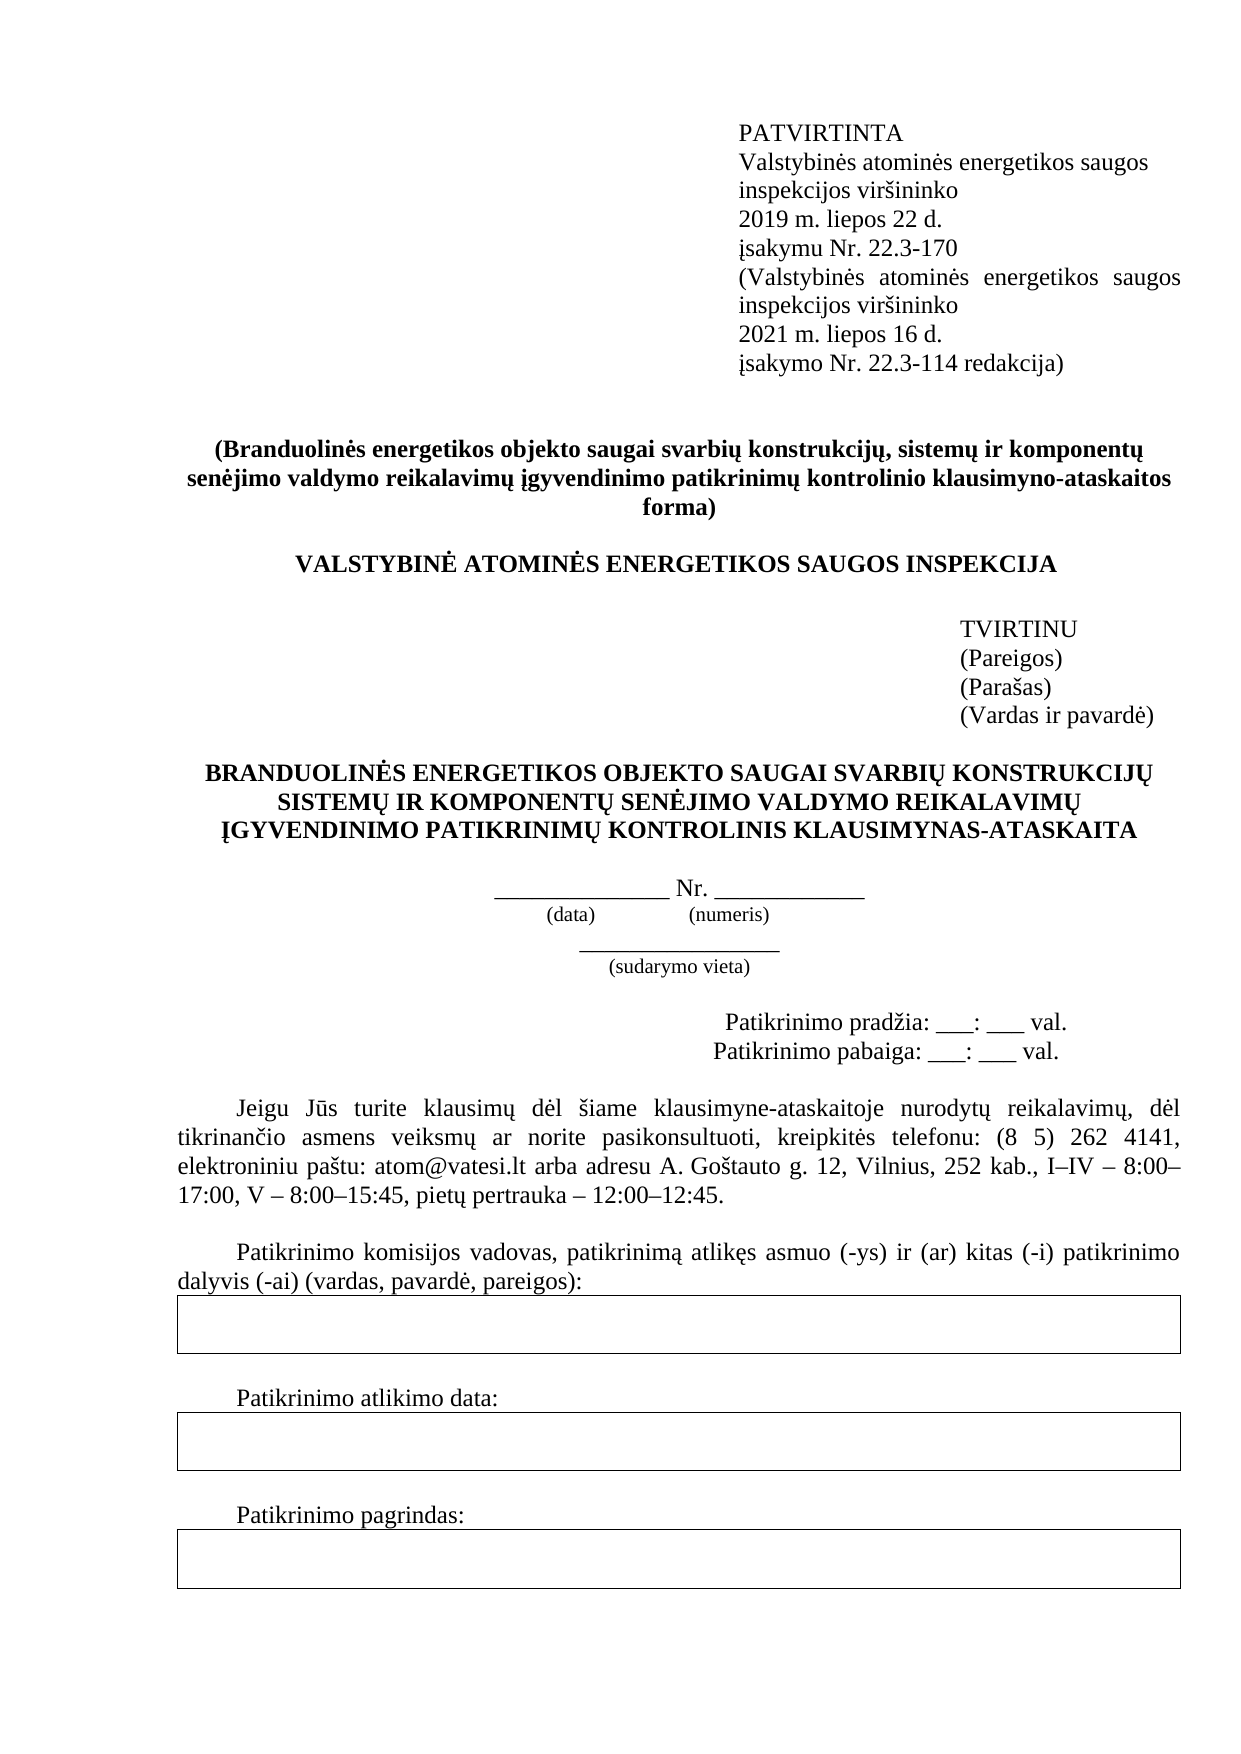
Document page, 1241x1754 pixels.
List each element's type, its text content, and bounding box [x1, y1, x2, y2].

text Patikrinimo pradžia: ___: ___ val. [447, 1007, 1181, 1036]
text Patikrinimo pabaiga: ___: ___ val. [447, 1036, 1181, 1065]
text (sudarymo vieta) [177, 954, 1181, 978]
table_header [178, 1296, 1180, 1353]
text (Vardas ir pavardė) [842, 700, 1181, 729]
table_header [178, 1413, 1180, 1470]
text BRANDUOLINĖS ENERGETIKOS OBJEKTO SAUGAI SVARBIŲ KONSTRUKCIJŲ SISTEMŲ IR KOMPONENTŲ SENĖJIMO VALDYMO REIKALAVIMŲ ĮGYVENDINIMO PATIKRINIMŲ KONTROLINIS KLAUSIMYNAS-ATASKAITA [177, 758, 1181, 844]
text ______________ Nr. ____________ [177, 873, 1181, 902]
text VALSTYBINĖ ATOMINĖS ENERGETIKOS SAUGOS INSPEKCIJA [177, 549, 1181, 578]
text 2019 m. liepos 22 d. [738, 204, 1181, 233]
text (Pareigos) [842, 643, 1181, 672]
text (Parašas) [842, 672, 1181, 700]
text įsakymu Nr. 22.3-170 [738, 233, 1181, 262]
text (Valstybinės atominės energetikos saugos inspekcijos viršininko [738, 262, 1181, 319]
text 2021 m. liepos 16 d. [738, 319, 1181, 348]
text Jeigu Jūs turite klausimų dėl šiame klausimyne-ataskaitoje nurodytų reikalavimų, dėl tikrinančio asmens veiksmų ar norite pasikonsultuoti, kreipkitės telefonu: (8 5) 262 4141, elektroniniu paštu: atom@vatesi.lt arba adresu A. Goštauto g. 12, Vilnius, 252 kab., I–IV – 8:00–17:00, V – 8:00–15:45, pietų pertrauka – 12:00–12:45. [177, 1093, 1181, 1208]
text Patikrinimo komisijos vadovas, patikrinimą atlikęs asmuo (-ys) ir (ar) kitas (-i) patikrinimo dalyvis (-ai) (vardas, pavardė, pareigos): [177, 1237, 1181, 1295]
text Patikrinimo atlikimo data: [177, 1383, 1181, 1412]
text (data) (numeris) [502, 902, 1181, 926]
text inspekcijos viršininko [738, 176, 1181, 204]
text ________________ [177, 926, 1181, 954]
text Valstybinės atominės energetikos saugos [738, 147, 1181, 176]
text įsakymo Nr. 22.3-114 redakcija) [738, 348, 1181, 377]
text PATVIRTINTA [738, 118, 1181, 147]
text (Branduolinės energetikos objekto saugai svarbių konstrukcijų, sistemų ir komponentų senėjimo valdymo reikalavimų įgyvendinimo patikrinimų kontrolinio klausimyno-ataskaitos forma) [177, 434, 1181, 521]
text TVIRTINU [842, 614, 1181, 643]
table_header [178, 1530, 1180, 1587]
text Patikrinimo pagrindas: [177, 1500, 1181, 1529]
